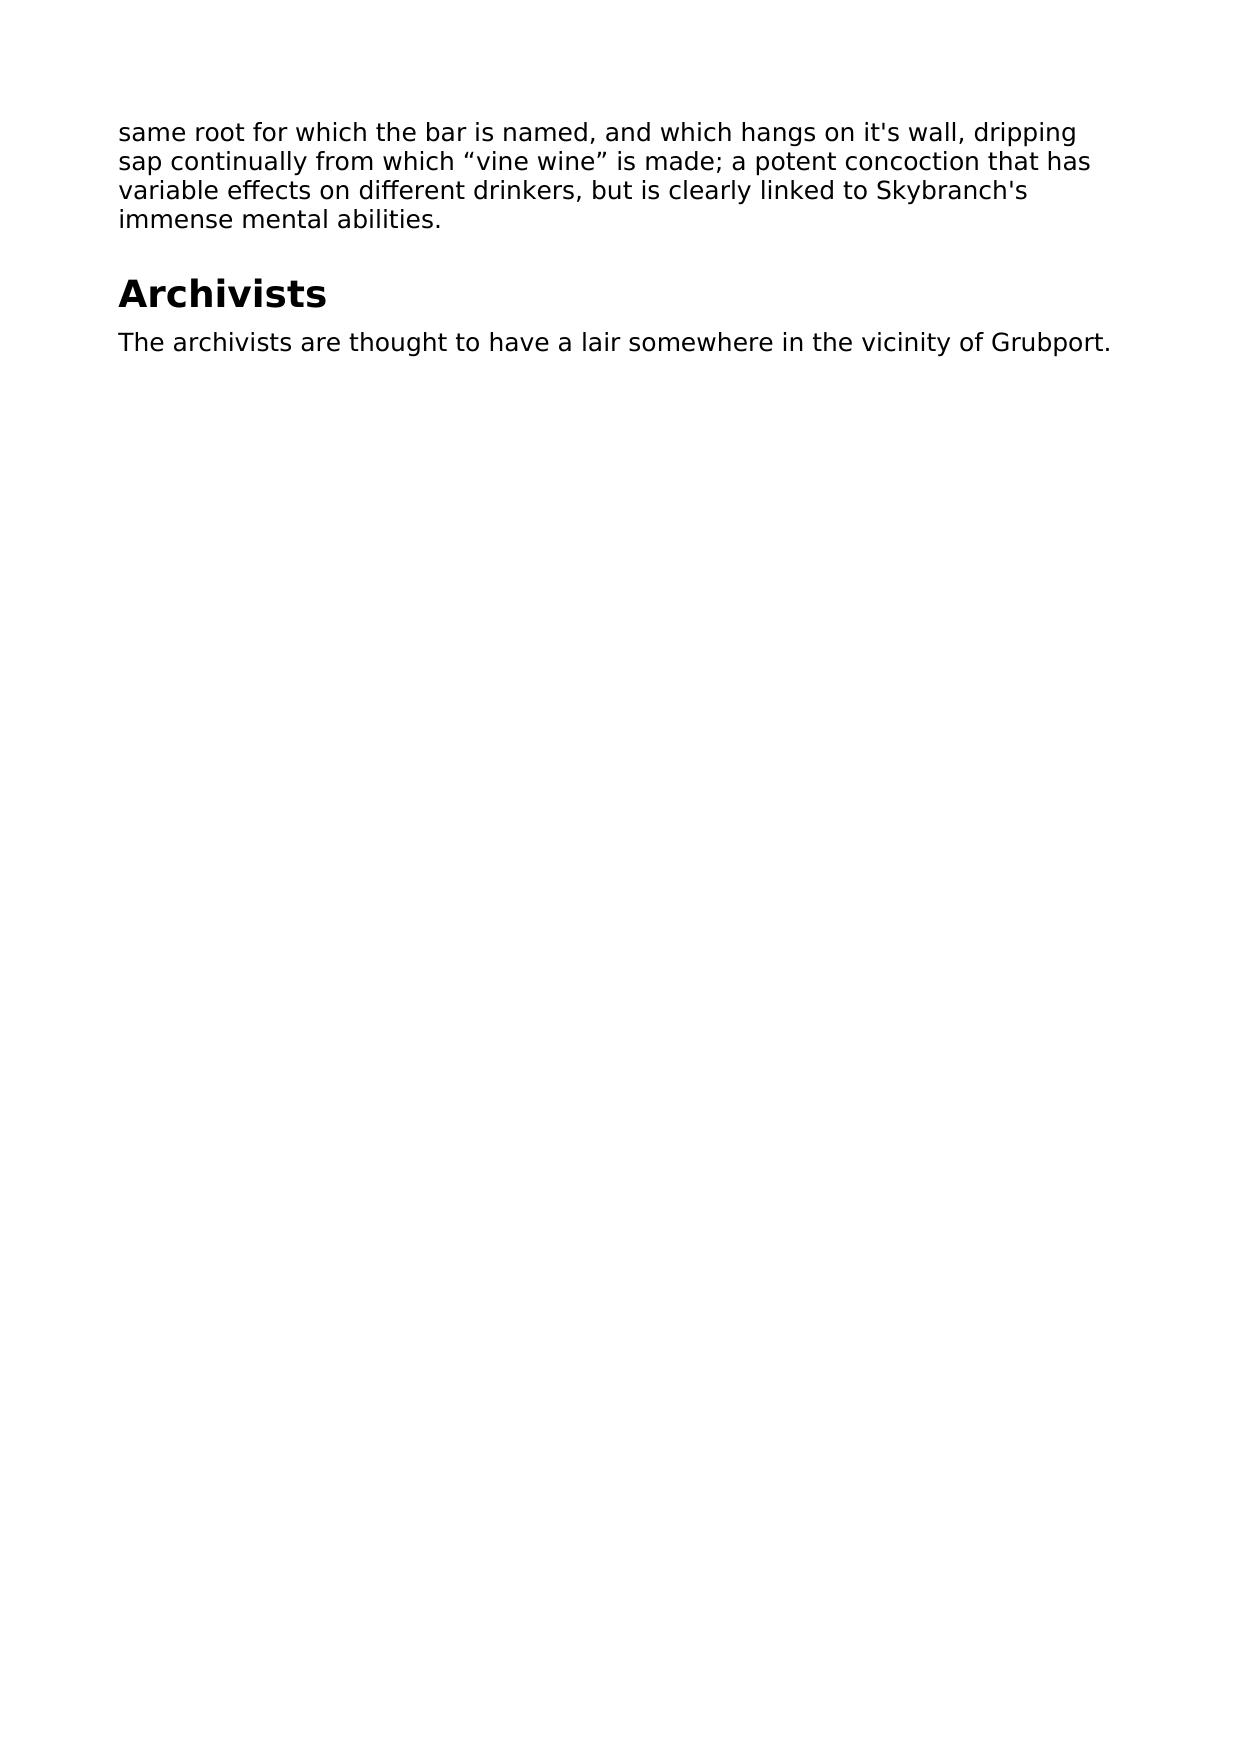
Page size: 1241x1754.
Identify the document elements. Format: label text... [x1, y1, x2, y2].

text The archivists are thought to have a lair somewhere in the vicinity of Grubport. [118, 328, 1122, 358]
text same root for which the bar is named, and which hangs on it's wall, dripping sap continually from which “vine wine” is made; a potent concoction that has variable effects on different drinkers, but is clearly linked to Skybranch's immense mental abilities. [118, 118, 1122, 235]
subtitle Archivists [118, 272, 1122, 316]
